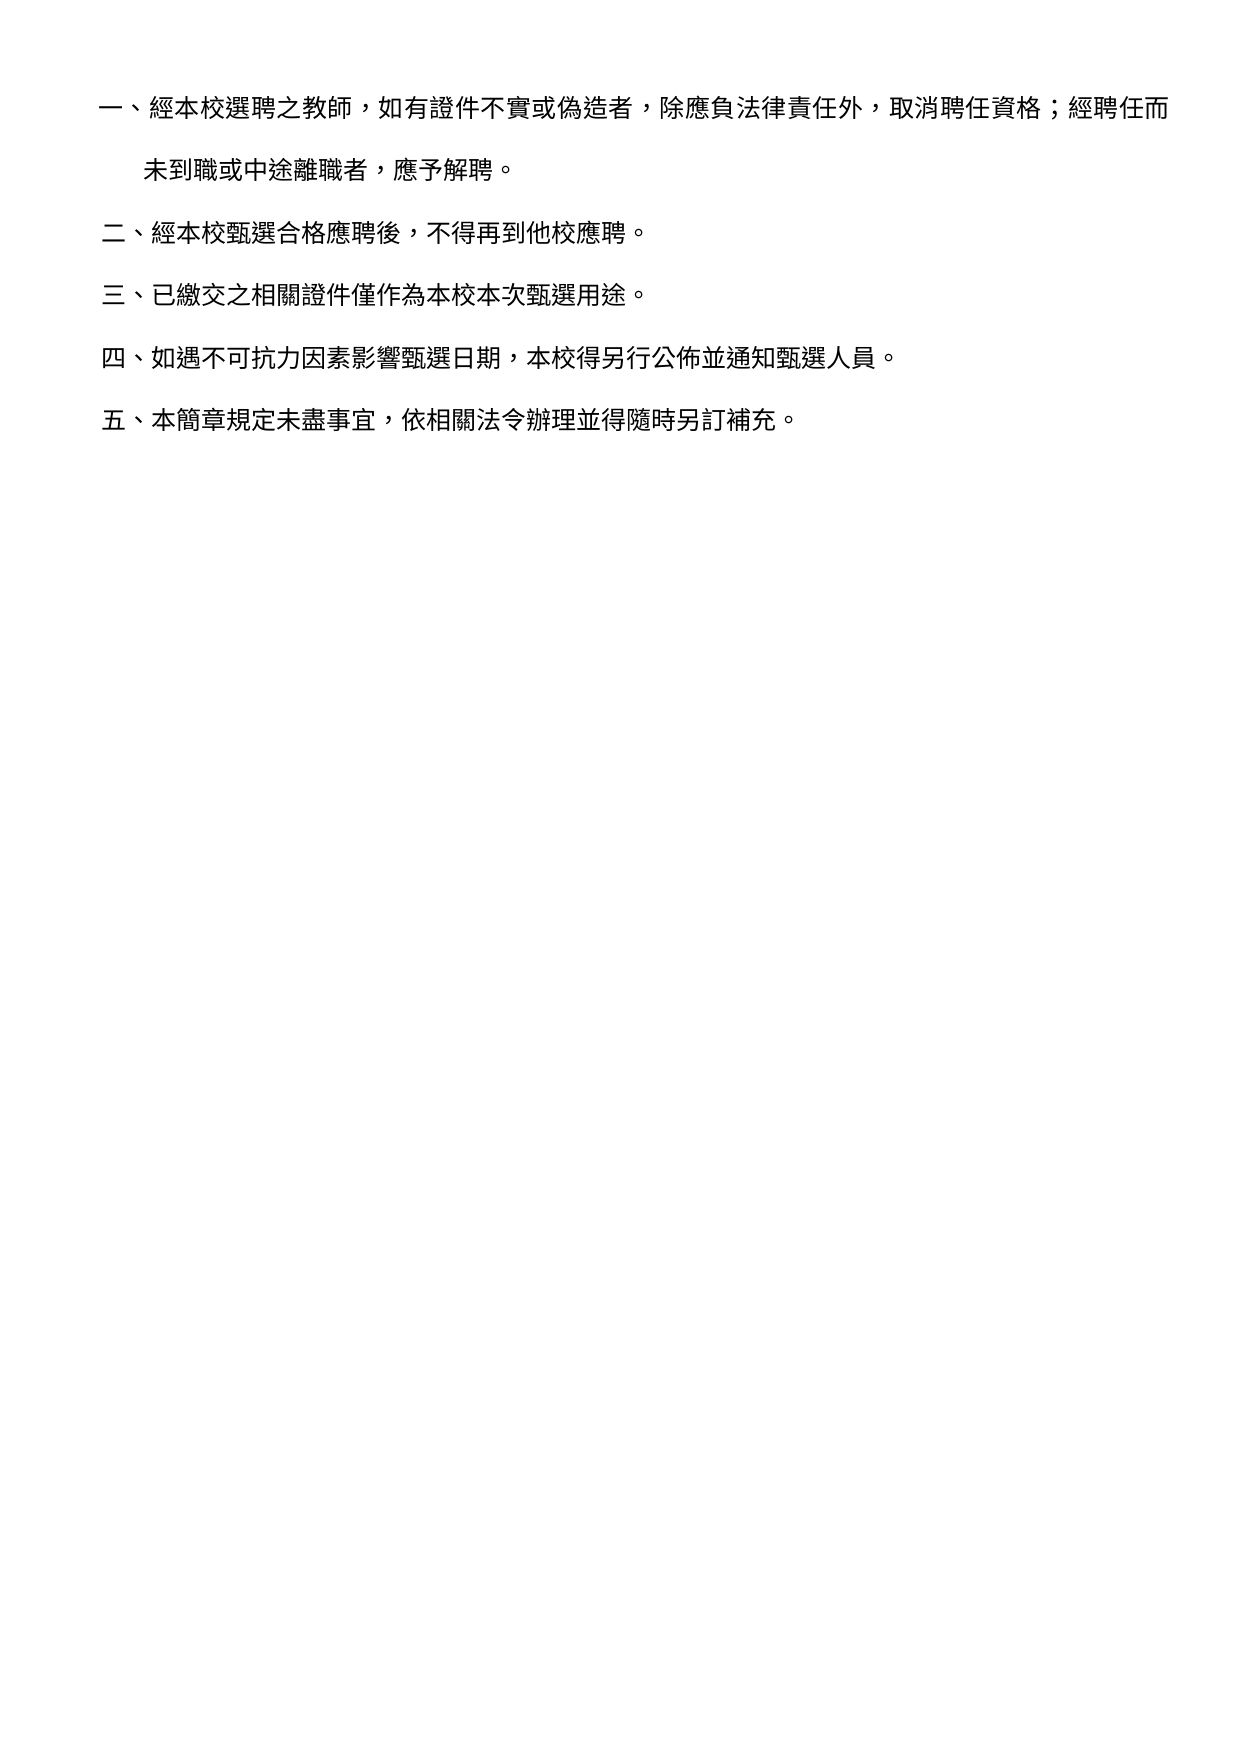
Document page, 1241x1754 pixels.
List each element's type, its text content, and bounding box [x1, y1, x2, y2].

text 一、經本校選聘之教師，如有證件不實或偽造者，除應負法律責任外，取消聘任資格；經聘任而未到職或中途離職者，應予解聘。 [67, 64, 1169, 189]
text 三、已繳交之相關證件僅作為本校本次甄選用途。 [71, 252, 1169, 314]
text 五、本簡章規定未盡事宜，依相關法令辦理並得隨時另訂補充。 [71, 377, 1169, 439]
text 四、如遇不可抗力因素影響甄選日期，本校得另行公佈並通知甄選人員。 [71, 314, 1169, 377]
text 二、經本校甄選合格應聘後，不得再到他校應聘。 [71, 189, 1169, 252]
